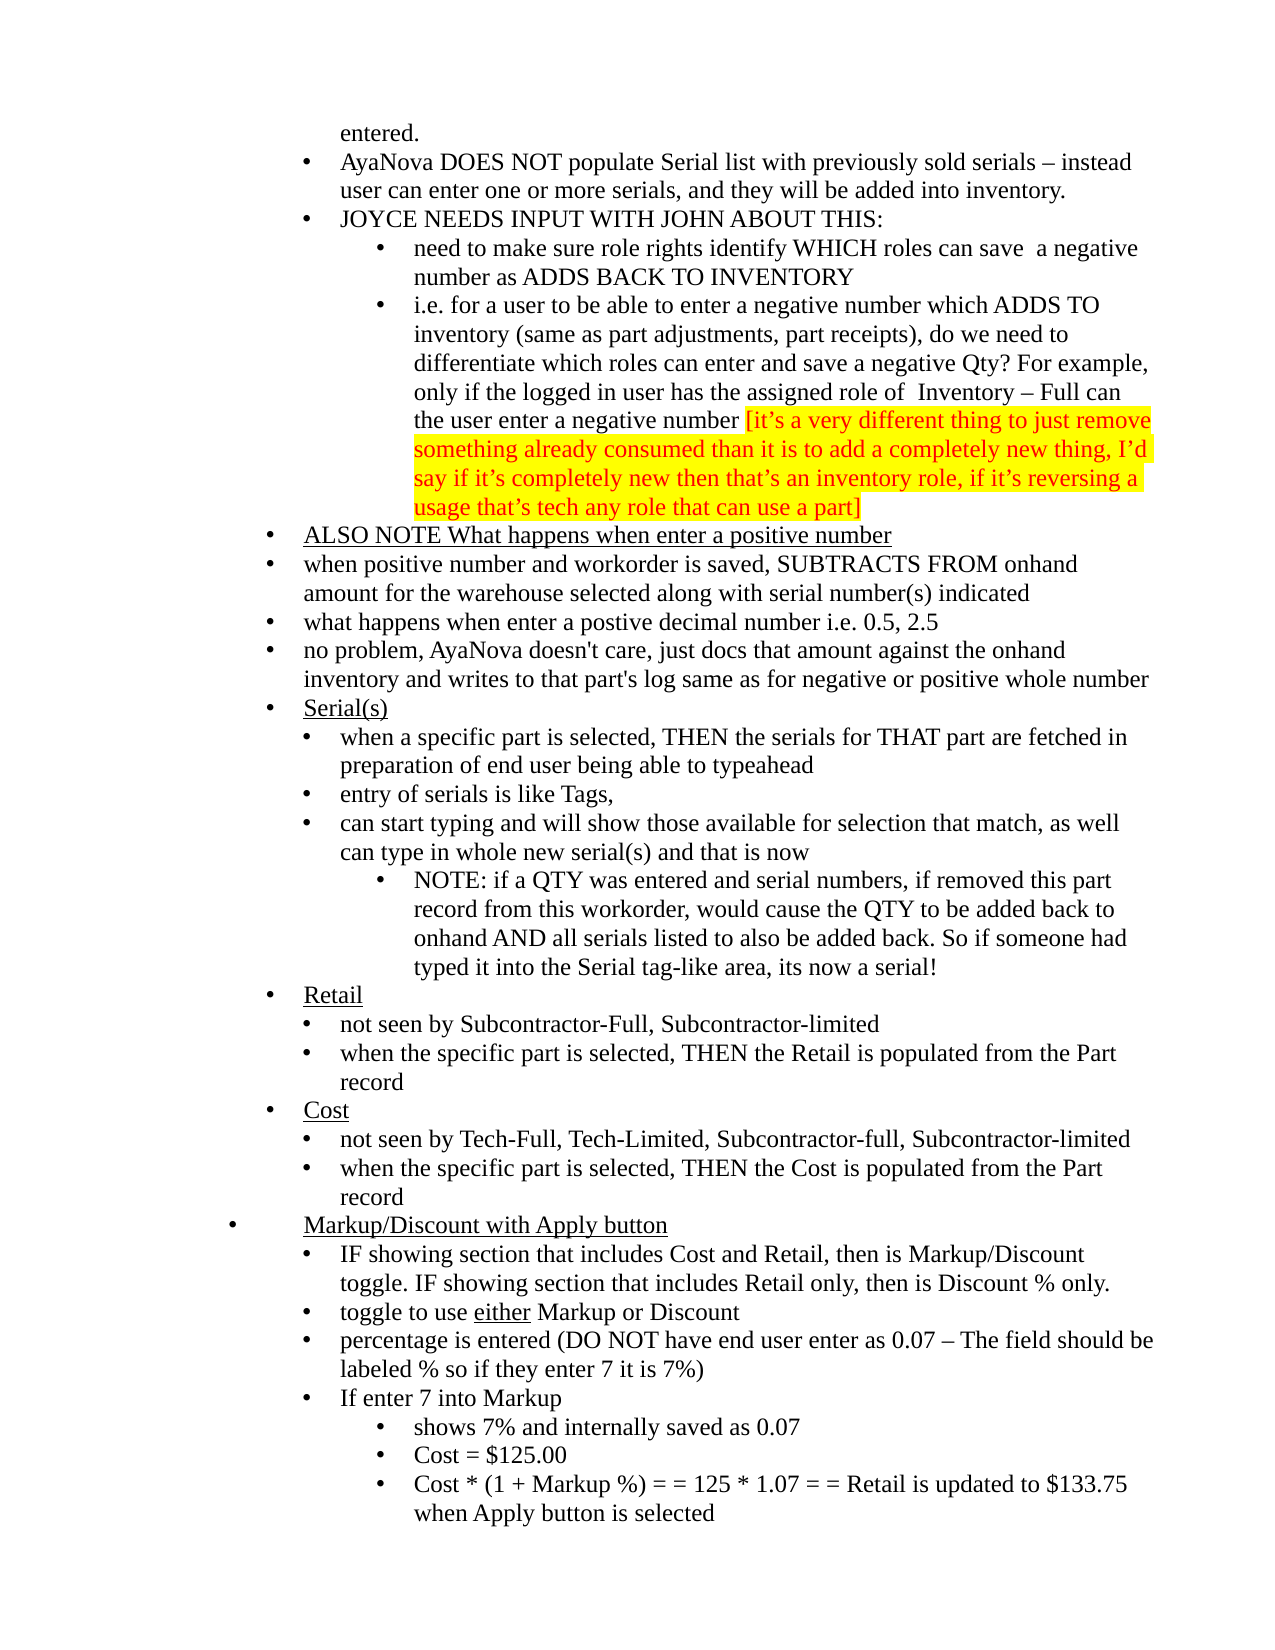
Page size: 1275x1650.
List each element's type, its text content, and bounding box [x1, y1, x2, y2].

list entered. [302, 118, 1157, 147]
list when positive number and workorder is saved, SUBTRACTS FROM onhand amount for the warehouse selected along with serial number(s) indicated [266, 549, 1157, 607]
list when the specific part is selected, THEN the Retail is populated from the Part record [302, 1038, 1157, 1096]
list If enter 7 into Markup [302, 1383, 1157, 1412]
list not seen by Subcontractor-Full, Subcontractor-limited [302, 1009, 1157, 1038]
list not seen by Tech-Full, Tech-Limited, Subcontractor-full, Subcontractor-limited [302, 1124, 1157, 1153]
list Cost * (1 + Markup %) = = 125 * 1.07 = = Retail is updated to $133.75 when Apply button is selected [376, 1469, 1157, 1527]
list Retail [266, 981, 1157, 1009]
list IF showing section that includes Cost and Retail, then is Markup/Discount toggle. IF showing section that includes Retail only, then is Discount % only. [302, 1239, 1157, 1297]
list shows 7% and internally saved as 0.07 [376, 1412, 1157, 1441]
list percentage is entered (DO NOT have end user enter as 0.07 – The field should be labeled % so if they enter 7 it is 7%) [302, 1326, 1157, 1383]
list can start typing and will show those available for selection that match, as well can type in whole new serial(s) and that is now [302, 808, 1157, 866]
list toggle to use either Markup or Discount [302, 1297, 1157, 1326]
list NOTE: if a QTY was entered and serial numbers, if removed this part record from this workorder, would cause the QTY to be added back to onhand AND all serials listed to also be added back. So if someone had typed it into the Serial tag-like area, its now a serial! [376, 866, 1157, 981]
list JOYCE NEEDS INPUT WITH JOHN ABOUT THIS: [302, 204, 1157, 233]
list no problem, AyaNova doesn't care, just docs that amount against the onhand inventory and writes to that part's log same as for negative or positive whole number [266, 636, 1157, 693]
list Cost = $125.00 [376, 1441, 1157, 1469]
list i.e. for a user to be able to enter a negative number which ADDS TO inventory (same as part adjustments, part receipts), do we need to differentiate which roles can enter and save a negative Qty? For example, only if the logged in user has the assigned role of Inventory – Full can the user enter a negative number [it’s a very different thing to just remove something already consumed than it is to add a completely new thing, I’d say if it’s completely new then that’s an inventory role, if it’s reversing a usage that’s tech any role that can use a part] [376, 291, 1157, 521]
list Serial(s) [266, 693, 1157, 722]
list Markup/Discount with Apply button [228, 1211, 1157, 1239]
list need to make sure role rights identify WHICH roles can save a negative number as ADDS BACK TO INVENTORY [376, 233, 1157, 291]
list when a specific part is selected, THEN the serials for THAT part are fetched in preparation of end user being able to typeahead [302, 722, 1157, 779]
list ALSO NOTE What happens when enter a positive number [266, 521, 1157, 549]
list when the specific part is selected, THEN the Cost is populated from the Part record [302, 1153, 1157, 1211]
list AyaNova DOES NOT populate Serial list with previously sold serials – instead user can enter one or more serials, and they will be added into inventory. [302, 147, 1157, 204]
list what happens when enter a postive decimal number i.e. 0.5, 2.5 [266, 607, 1157, 636]
list Cost [266, 1096, 1157, 1124]
list entry of serials is like Tags, [302, 779, 1157, 808]
